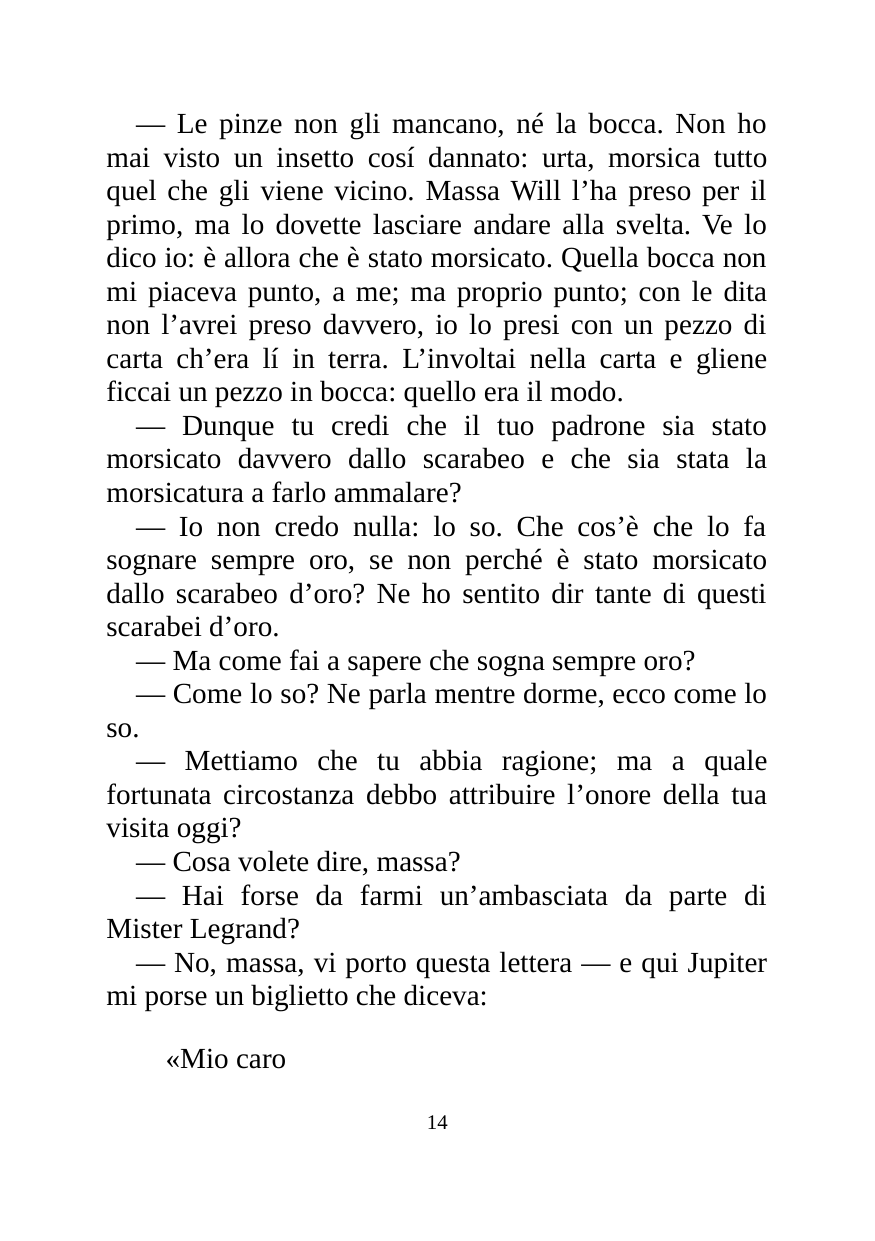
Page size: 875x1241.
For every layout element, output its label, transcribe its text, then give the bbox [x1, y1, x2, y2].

text — Io non credo nulla: lo so. Che cos’è che lo fa sognare sempre oro, se non perché è stato morsicato dallo scarabeo d’oro? Ne ho sentito dir tante di questi scarabei d’oro. [106, 509, 768, 643]
text — Come lo so? Ne parla mentre dorme, ecco come lo so. [106, 676, 768, 743]
text — Hai forse da farmi un’ambasciata da parte di Mister Legrand? [106, 878, 768, 945]
text — Le pinze non gli mancano, né la bocca. Non ho mai visto un insetto cosí dannato: urta, morsica tutto quel che gli viene vicino. Massa Will l’ha preso per il primo, ma lo dovette lasciare andare alla svelta. Ve lo dico io: è allora che è stato morsicato. Quella bocca non mi piaceva punto, a me; ma proprio punto; con le dita non l’avrei preso davvero, io lo presi con un pezzo di carta ch’era lí in terra. L’involtai nella carta e gliene ficcai un pezzo in bocca: quello era il modo. [106, 106, 768, 408]
text — Cosa volete dire, massa? [106, 844, 768, 878]
text — Dunque tu credi che il tuo padrone sia stato morsicato davvero dallo scarabeo e che sia stata la morsicatura a farlo ammalare? [106, 408, 768, 509]
text «Mio caro [165, 1041, 768, 1075]
text — Ma come fai a sapere che sogna sempre oro? [106, 643, 768, 676]
text — Mettiamo che tu abbia ragione; ma a quale fortunata circostanza debbo attribuire l’onore della tua visita oggi? [106, 743, 768, 844]
text — No, massa, vi porto questa lettera — e qui Jupiter mi porse un biglietto che diceva: [106, 945, 768, 1012]
